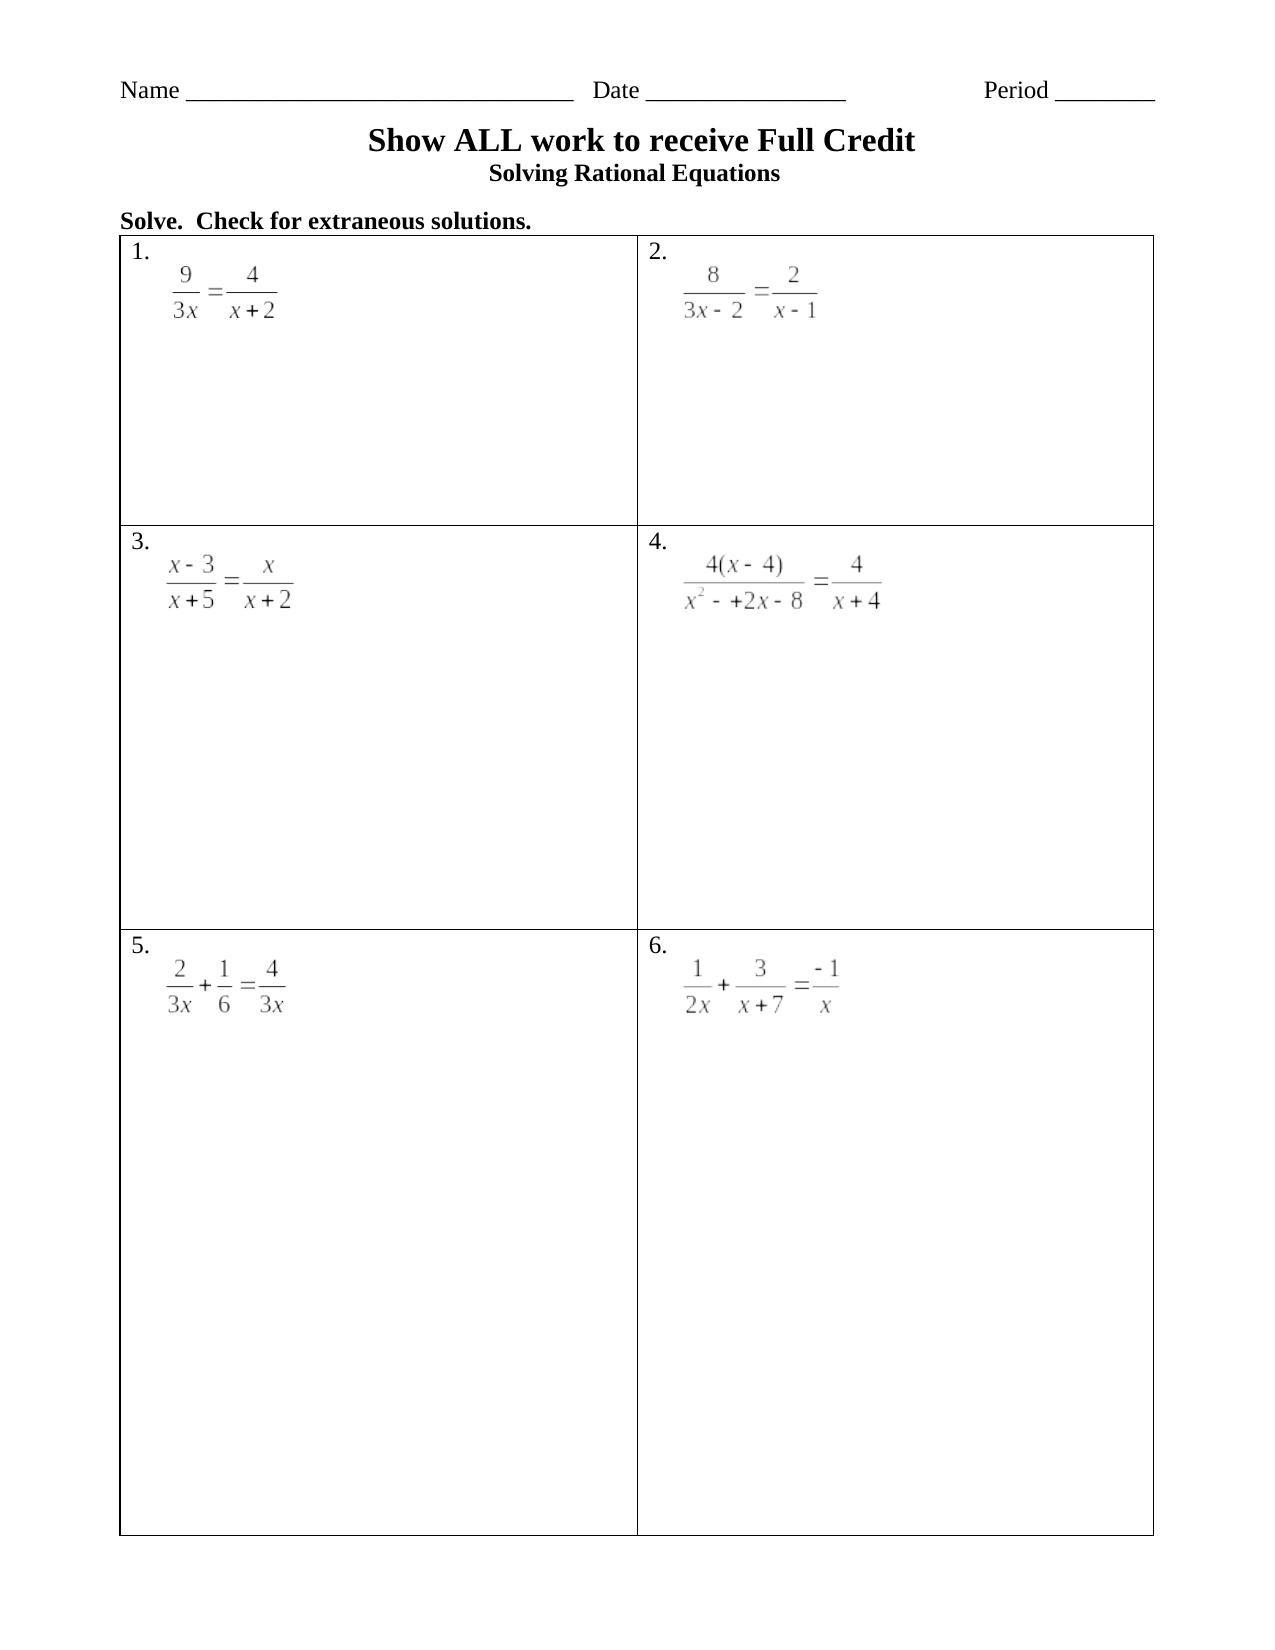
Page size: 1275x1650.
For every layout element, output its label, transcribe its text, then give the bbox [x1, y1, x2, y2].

table_cell 3. [121, 526, 637, 929]
table_cell 4. [638, 526, 1153, 929]
subtitle Solving Rational Equations [120, 158, 1155, 187]
table_cell 6. [638, 930, 1153, 1535]
table_header 2. [638, 236, 1153, 525]
table_header 1. [121, 236, 637, 525]
title Show ALL work to receive Full Credit [120, 120, 1155, 158]
text Solve. Check for extraneous solutions. [120, 206, 1155, 235]
table_cell 5. [121, 930, 637, 1535]
